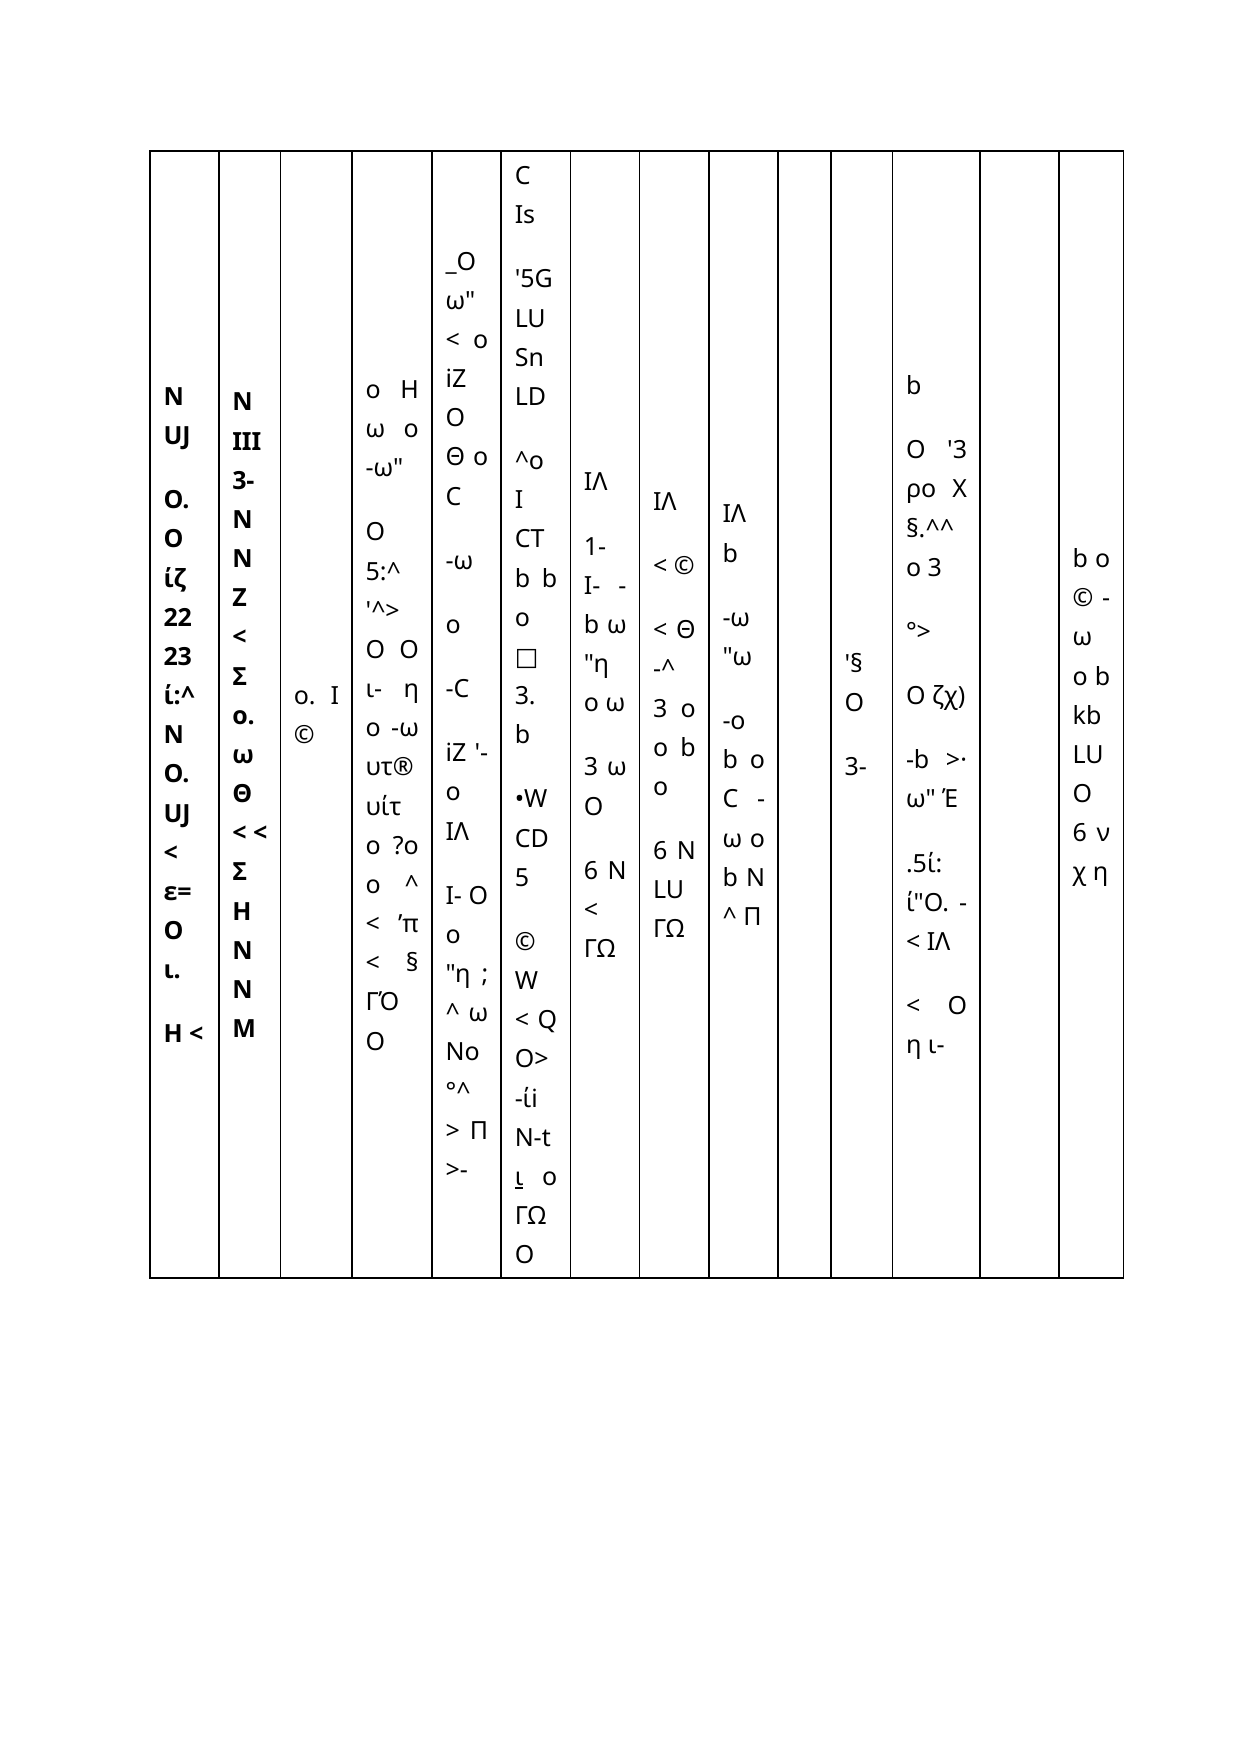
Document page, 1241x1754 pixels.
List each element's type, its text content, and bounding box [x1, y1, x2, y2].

table_cell ΙΛ < © < Θ -^ 3 ο ο b ο 6 Ν LU ΓΩ [640, 152, 708, 1277]
table_cell Ν UJ Ο. Ο ίζ 22 23 ί:^ Ν Ο. UJ < ε= Ο ι. Η < [151, 152, 218, 1277]
table_cell [779, 152, 830, 1277]
table_cell ο. Ι © [281, 152, 351, 1277]
table_cell C Is '5G LU Sn LD ^o I CT b b ο □ 3. b •W CD 5 © W < Q Ο> -ίi Ν-t ι ο ΓΩ Ο [502, 152, 570, 1277]
table_cell Ν III 3- Ν Ν Ζ < Σ ο. ω Θ < < Σ Η Ν Ν Μ [220, 152, 280, 1277]
table_cell b Ο '3 ρο Χ §.^^ ο 3 °> Ο ζχ) -b >· ω" Έ .5ί: ί"Ο. -< ΙΛ < Ο η ι- [893, 152, 979, 1277]
table_cell ΙΛ b -ω "ω -ο b ο C -ω ο b Ν ^ Π [710, 152, 777, 1277]
table_cell [981, 152, 1058, 1277]
table_cell '§ Ο 3- [832, 152, 892, 1277]
table_cell ΙΛ 1- I- -b ω "η ο ω 3 ω Ο 6 Ν < ΓΩ [571, 152, 639, 1277]
table_cell ο Η ω ο -ω" Ο 5:^ '^> Ο Ο ι- η ο -ω υτ® υίτ ο ?ο ο ^ < ’π < § ΓΌ Ο [353, 152, 431, 1277]
table_cell _Ο ω" < ο iZ Ο Θ ο C -ω ο -C iZ '- ο ΙΛ Ι- Ο ο "η ;^ ω Νο °^ > Π >- [433, 152, 500, 1277]
table_cell b ο © -ω ο b kb LU Ο 6 ν χ η [1060, 152, 1123, 1277]
